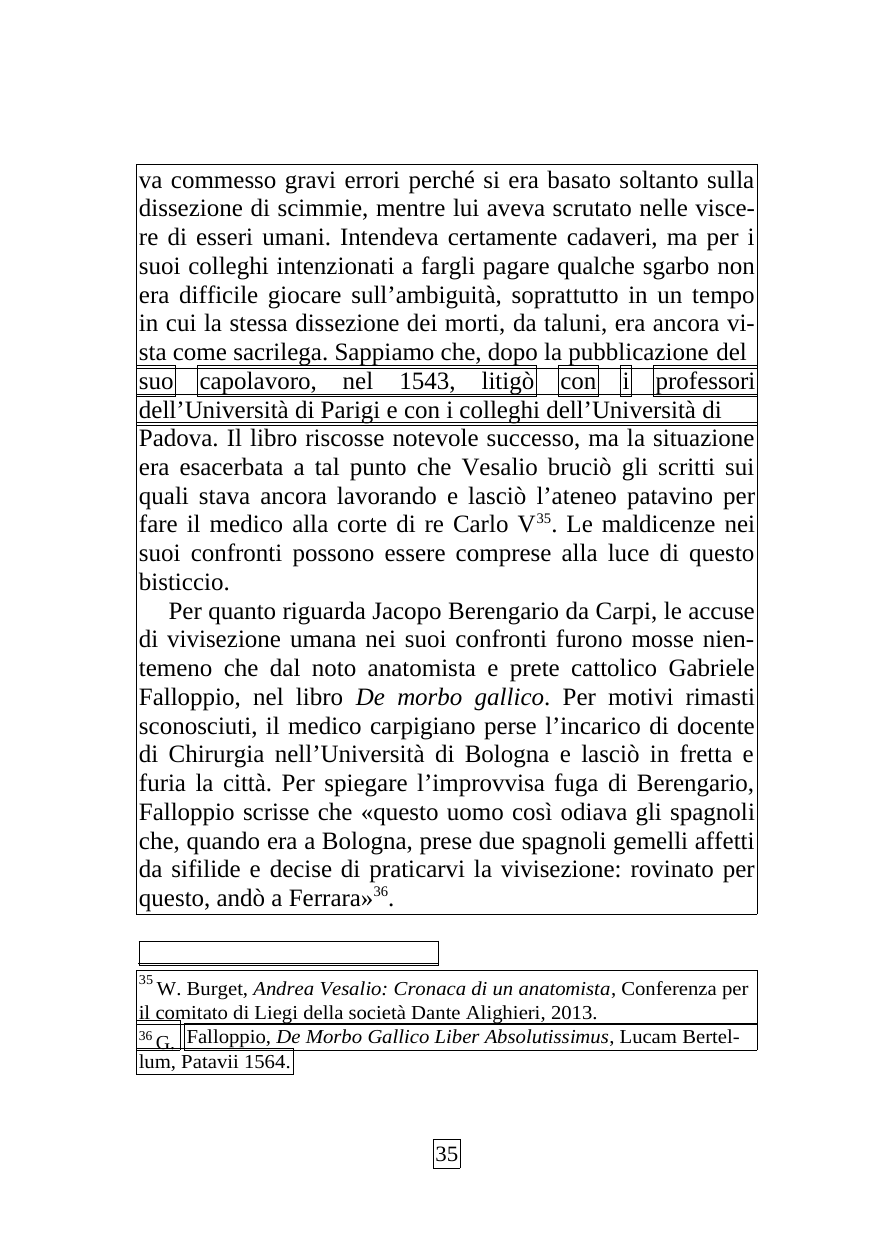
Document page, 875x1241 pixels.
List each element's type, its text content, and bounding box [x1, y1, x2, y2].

text dell’Università di Parigi e con i colleghi dell’Università di [139, 395, 757, 422]
text suo [139, 366, 175, 394]
text professori [655, 366, 757, 394]
text lum, Patavii 1564. [139, 1049, 293, 1072]
text va commesso gravi errori perché si era basato soltanto sulla dissezione di scimmie, mentre lui aveva scrutato nelle visce- re di esseri umani. Intendeva certamente cadaveri, ma per i suoi colleghi intenzionati a fargli pagare qualche sgarbo non era difficile giocare sull’ambiguità, soprattutto in un tempo in cui la stessa dissezione dei morti, da taluni, era ancora vi- sta come sacrilega. Sappiamo che, dopo la pubblicazione del [139, 165, 755, 366]
text Padova. Il libro riscosse notevole successo, ma la situazione era esacerbata a tal punto che Vesalio bruciò gli scritti sui quali stava ancora lavorando e lasciò l’ateneo patavino per fare il medico alla corte di re Carlo V35. Le maldicenze nei suoi confronti possono essere comprese alla luce di questo bisticcio. [139, 423, 755, 596]
text 35 W. Burget, Andrea Vesalio: Cronaca di un anatomista, Conferenza per il comitato di Liegi della società Dante Alighieri, 2013. [139, 972, 757, 1024]
text Falloppio, De Morbo Gallico Liber Absolutissimus, Lucam Bertel- [186, 1025, 757, 1048]
text 36 G. [139, 1021, 179, 1048]
text 35 [435, 1141, 460, 1166]
text con [560, 366, 598, 394]
text i [622, 366, 631, 394]
text Per quanto riguarda Jacopo Berengario da Carpi, le accuse di vivisezione umana nei suoi confronti furono mosse nien- temeno che dal noto anatomista e prete cattolico Gabriele Falloppio, nel libro De morbo gallico. Per motivi rimasti sconosciuti, il medico carpigiano perse l’incarico di docente di Chirurgia nell’Università di Bologna e lasciò in fretta e furia la città. Per spiegare l’improvvisa fuga di Berengario, Falloppio scrisse che «questo uomo così odiava gli spagnoli che, quando era a Bologna, prese due spagnoli gemelli affetti da sifilide e decise di praticarvi la vivisezione: rovinato per questo, andò a Ferrara»36. [139, 596, 755, 912]
text capolavoro, nel 1543, litigò [199, 366, 536, 394]
